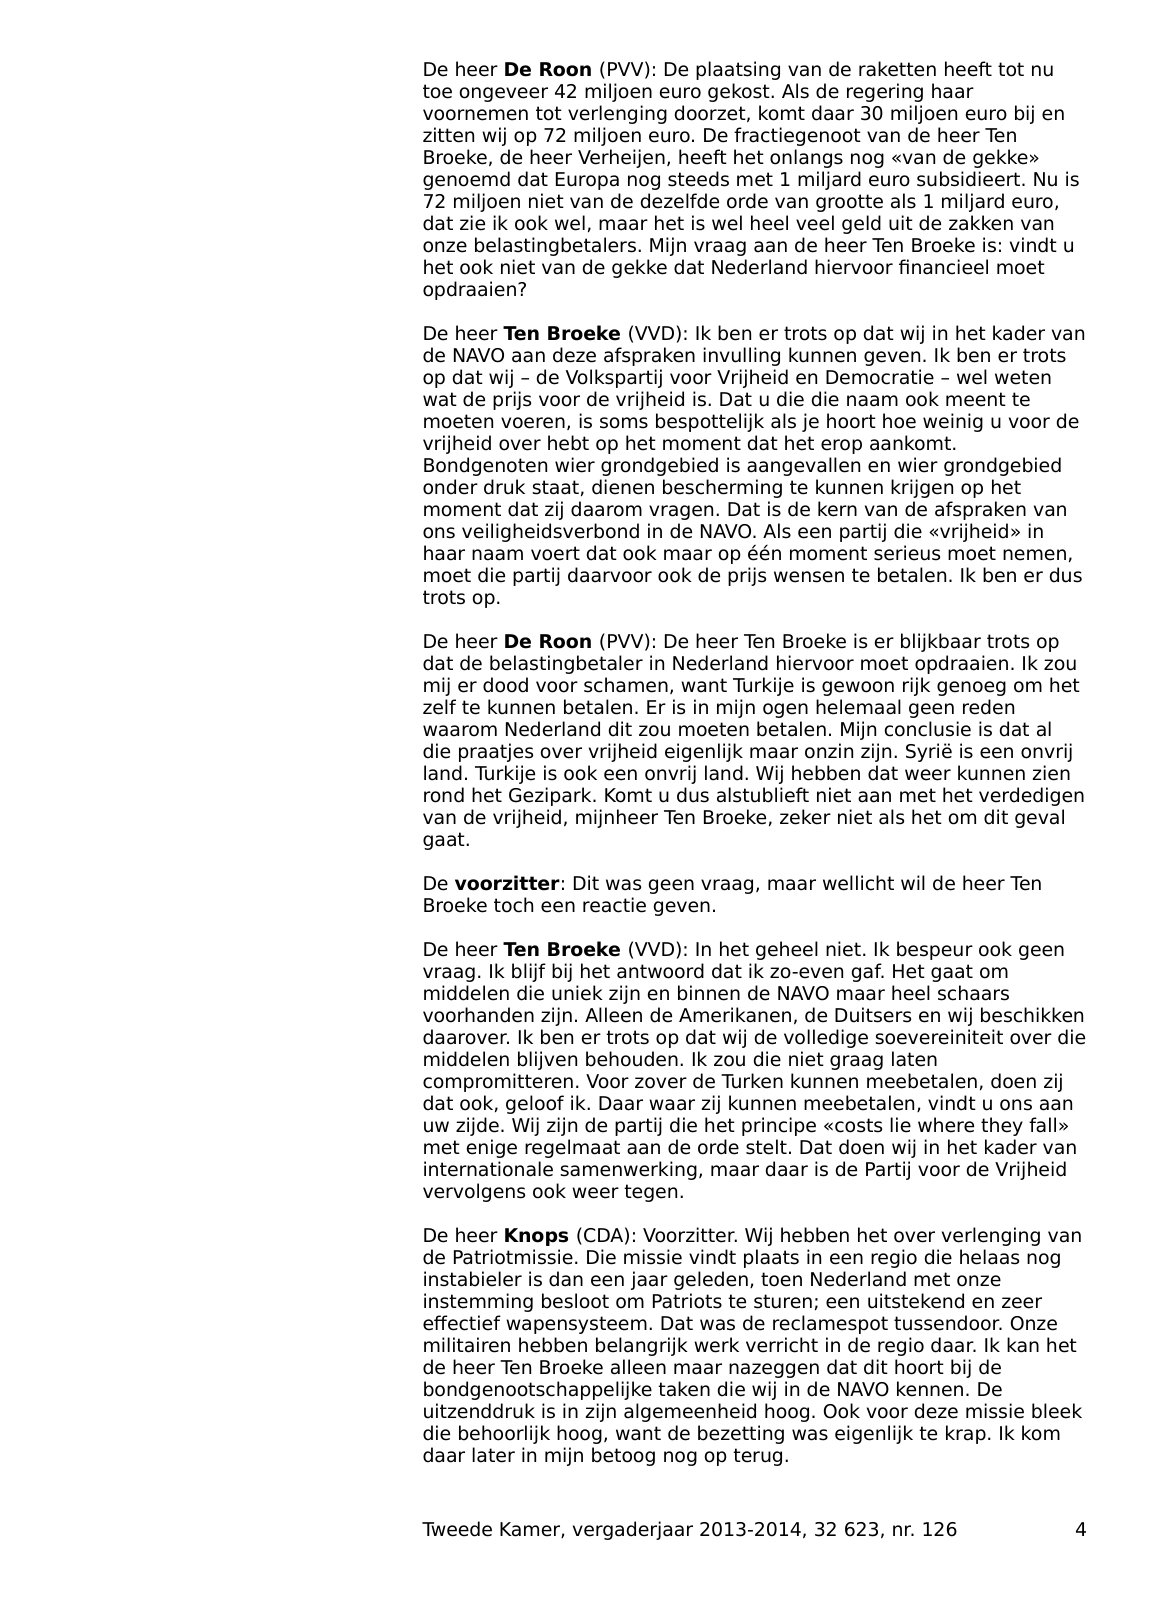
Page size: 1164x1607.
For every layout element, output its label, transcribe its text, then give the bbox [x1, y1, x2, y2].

text De heer Ten Broeke (VVD): Ik ben er trots op dat wij in het kader van de NAVO aan deze afspraken invulling kunnen geven. Ik ben er trots op dat wij – de Volkspartij voor Vrijheid en Democratie – wel weten wat de prijs voor de vrijheid is. Dat u die die naam ook meent te moeten voeren, is soms bespottelijk als je hoort hoe weinig u voor de vrijheid over hebt op het moment dat het erop aankomt. Bondgenoten wier grondgebied is aangevallen en wier grondgebied onder druk staat, dienen bescherming te kunnen krijgen op het moment dat zij daarom vragen. Dat is de kern van de afspraken van ons veiligheidsverbond in de NAVO. Als een partij die «vrijheid» in haar naam voert dat ook maar op één moment serieus moet nemen, moet die partij daarvoor ook de prijs wensen te betalen. Ik ben er dus trots op. [422, 323, 1087, 609]
text De heer De Roon (PVV): De plaatsing van de raketten heeft tot nu toe ongeveer 42 miljoen euro gekost. Als de regering haar voornemen tot verlenging doorzet, komt daar 30 miljoen euro bij en zitten wij op 72 miljoen euro. De fractiegenoot van de heer Ten Broeke, de heer Verheijen, heeft het onlangs nog «van de gekke» genoemd dat Europa nog steeds met 1 miljard euro subsidieert. Nu is 72 miljoen niet van de dezelfde orde van grootte als 1 miljard euro, dat zie ik ook wel, maar het is wel heel veel geld uit de zakken van onze belastingbetalers. Mijn vraag aan de heer Ten Broeke is: vindt u het ook niet van de gekke dat Nederland hiervoor financieel moet opdraaien? [422, 59, 1087, 301]
text De voorzitter: Dit was geen vraag, maar wellicht wil de heer Ten Broeke toch een reactie geven. [422, 873, 1087, 917]
text De heer De Roon (PVV): De heer Ten Broeke is er blijkbaar trots op dat de belastingbetaler in Nederland hiervoor moet opdraaien. Ik zou mij er dood voor schamen, want Turkije is gewoon rijk genoeg om het zelf te kunnen betalen. Er is in mijn ogen helemaal geen reden waarom Nederland dit zou moeten betalen. Mijn conclusie is dat al die praatjes over vrijheid eigenlijk maar onzin zijn. Syrië is een onvrij land. Turkije is ook een onvrij land. Wij hebben dat weer kunnen zien rond het Gezipark. Komt u dus alstublieft niet aan met het verdedigen van de vrijheid, mijnheer Ten Broeke, zeker niet als het om dit geval gaat. [422, 631, 1087, 851]
text De heer Ten Broeke (VVD): In het geheel niet. Ik bespeur ook geen vraag. Ik blijf bij het antwoord dat ik zo-even gaf. Het gaat om middelen die uniek zijn en binnen de NAVO maar heel schaars voorhanden zijn. Alleen de Amerikanen, de Duitsers en wij beschikken daarover. Ik ben er trots op dat wij de volledige soevereiniteit over die middelen blijven behouden. Ik zou die niet graag laten compromitteren. Voor zover de Turken kunnen meebetalen, doen zij dat ook, geloof ik. Daar waar zij kunnen meebetalen, vindt u ons aan uw zijde. Wij zijn de partij die het principe «costs lie where they fall» met enige regelmaat aan de orde stelt. Dat doen wij in het kader van internationale samenwerking, maar daar is de Partij voor de Vrijheid vervolgens ook weer tegen. [422, 939, 1087, 1203]
text De heer Knops (CDA): Voorzitter. Wij hebben het over verlenging van de Patriotmissie. Die missie vindt plaats in een regio die helaas nog instabieler is dan een jaar geleden, toen Nederland met onze instemming besloot om Patriots te sturen; een uitstekend en zeer effectief wapensysteem. Dat was de reclamespot tussendoor. Onze militairen hebben belangrijk werk verricht in de regio daar. Ik kan het de heer Ten Broeke alleen maar nazeggen dat dit hoort bij de bondgenootschappelijke taken die wij in de NAVO kennen. De uitzenddruk is in zijn algemeenheid hoog. Ook voor deze missie bleek die behoorlijk hoog, want de bezetting was eigenlijk te krap. Ik kom daar later in mijn betoog nog op terug. [422, 1225, 1087, 1467]
